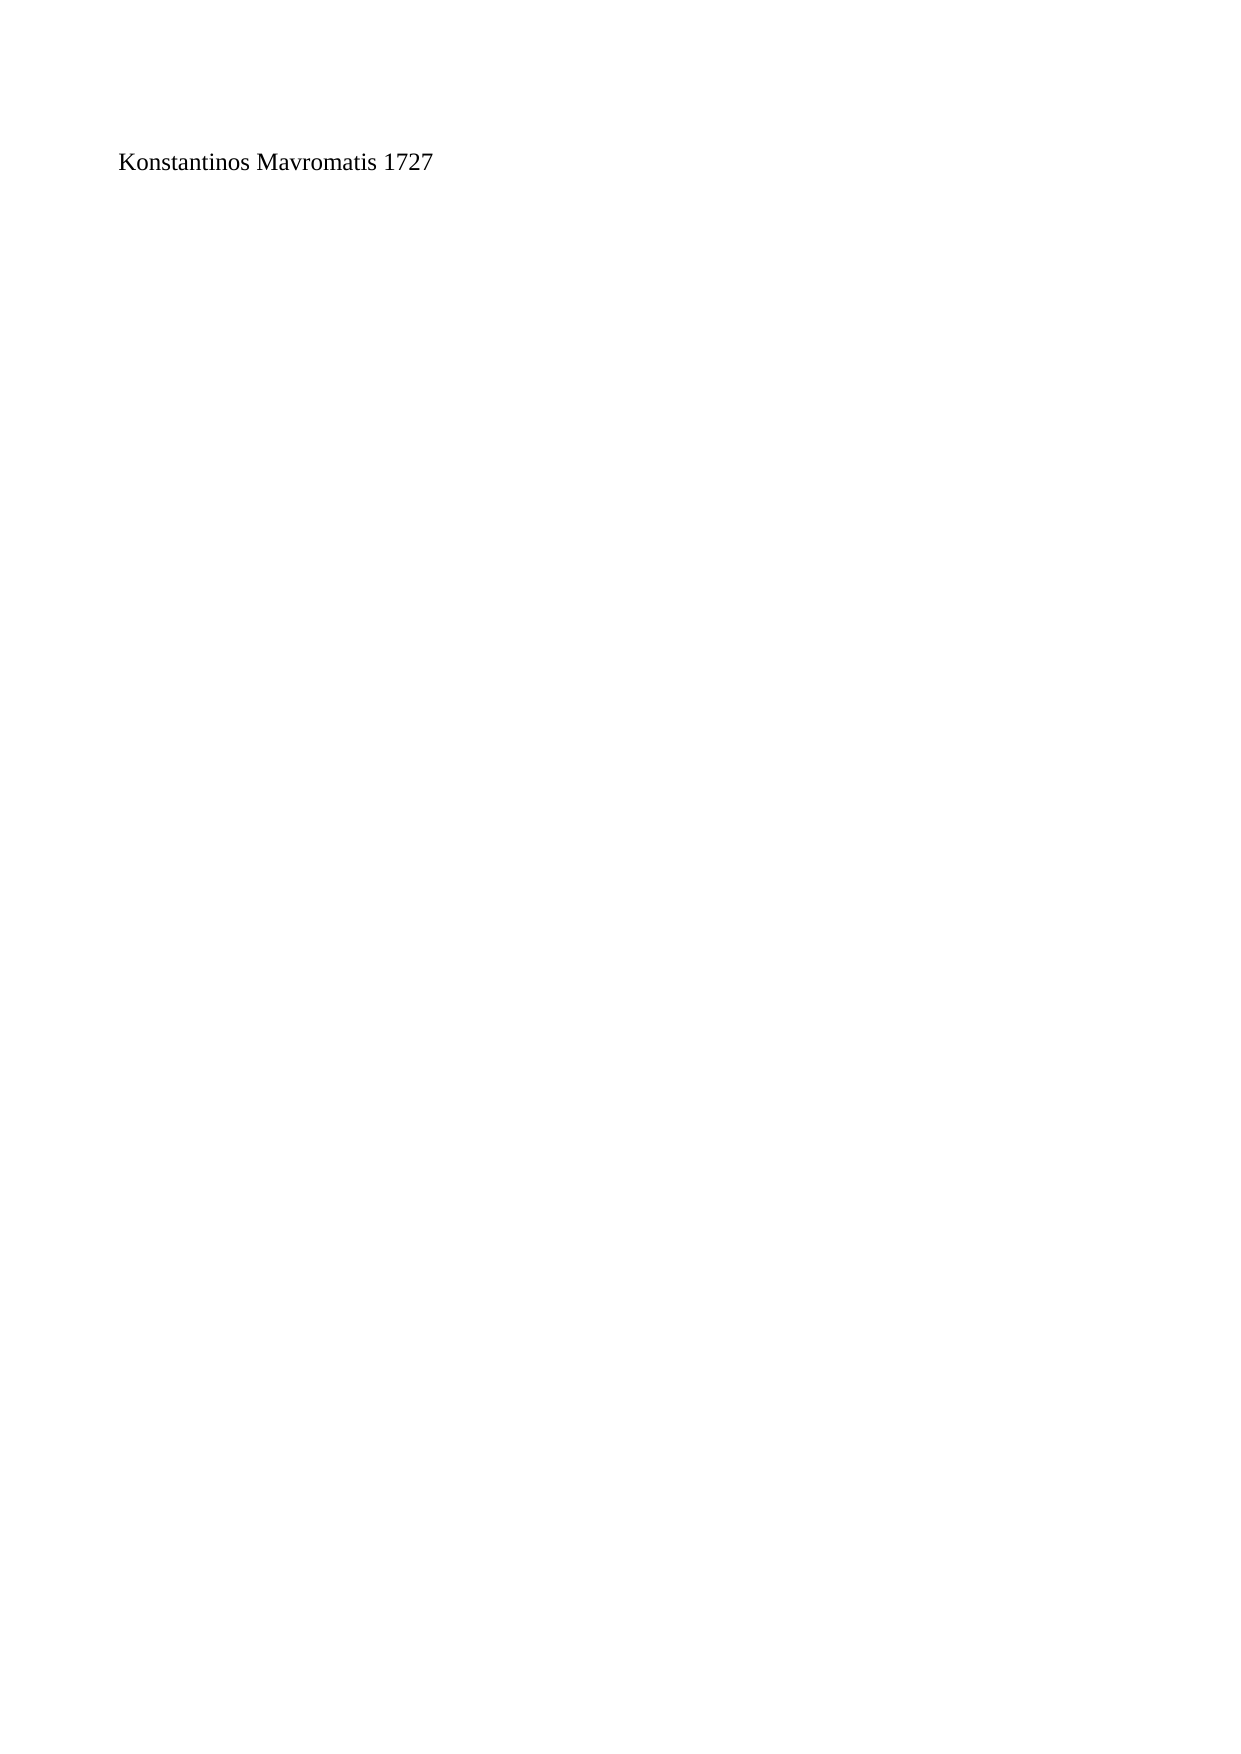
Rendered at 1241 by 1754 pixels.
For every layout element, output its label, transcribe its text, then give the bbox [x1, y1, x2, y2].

text Konstantinos Mavromatis 1727 [118, 147, 1122, 176]
